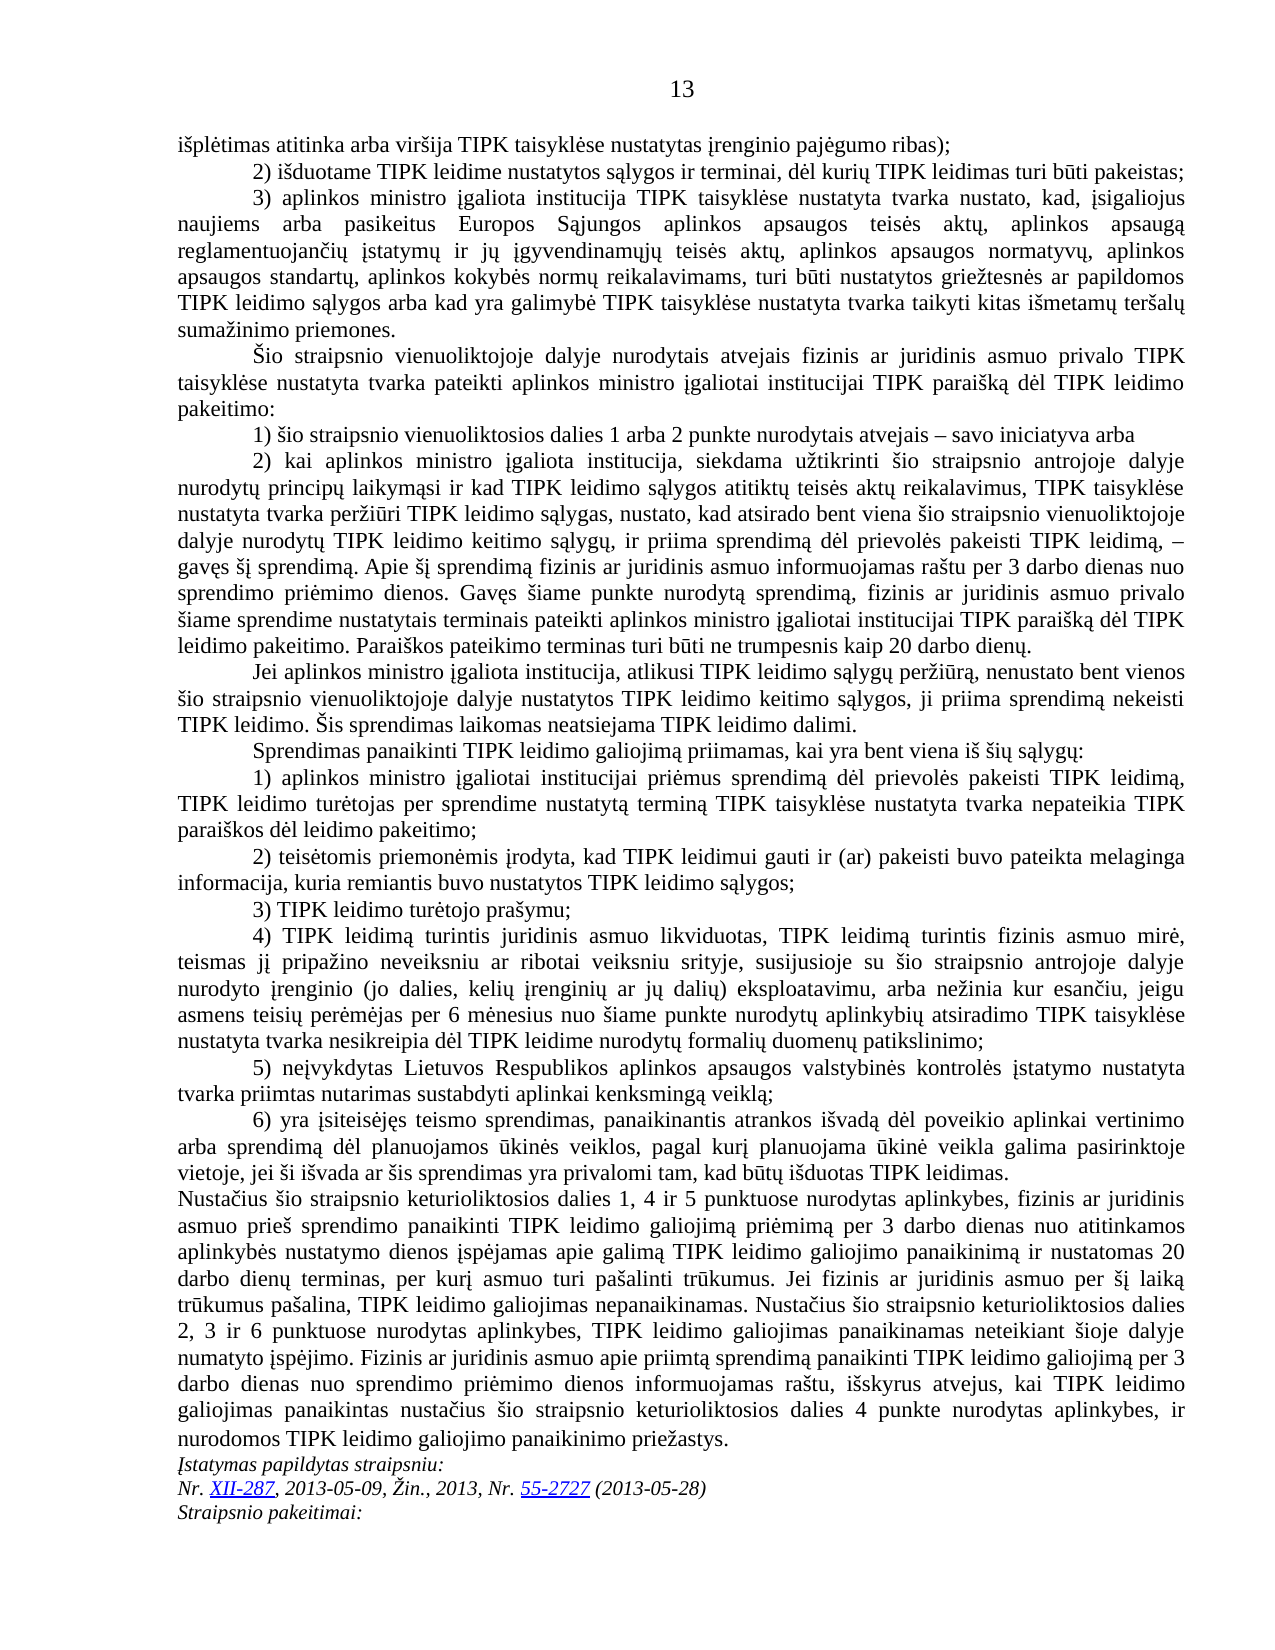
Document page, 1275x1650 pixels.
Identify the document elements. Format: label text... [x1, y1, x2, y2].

text 4) TIPK leidimą turintis juridinis asmuo likviduotas, TIPK leidimą turintis fizinis asmuo mirė, teismas jį pripažino neveiksniu ar ribotai veiksniu srityje, susijusioje su šio straipsnio antrojoje dalyje nurodyto įrenginio (jo dalies, kelių įrenginių ar jų dalių) eksploatavimu, arba nežinia kur esančiu, jeigu asmens teisių perėmėjas per 6 mėnesius nuo šiame punkte nurodytų aplinkybių atsiradimo TIPK taisyklėse nustatyta tvarka nesikreipia dėl TIPK leidime nurodytų formalių duomenų patikslinimo; [177, 922, 1186, 1054]
text Sprendimas panaikinti TIPK leidimo galiojimą priimamas, kai yra bent viena iš šių sąlygų: [177, 737, 1186, 764]
text 6) yra įsiteisėjęs teismo sprendimas, panaikinantis atrankos išvadą dėl poveikio aplinkai vertinimo arba sprendimą dėl planuojamos ūkinės veiklos, pagal kurį planuojama ūkinė veikla galima pasirinktoje vietoje, jei ši išvada ar šis sprendimas yra privalomi tam, kad būtų išduotas TIPK leidimas. [177, 1106, 1186, 1186]
text 2) kai aplinkos ministro įgaliota institucija, siekdama užtikrinti šio straipsnio antrojoje dalyje nurodytų principų laikymąsi ir kad TIPK leidimo sąlygos atitiktų teisės aktų reikalavimus, TIPK taisyklėse nustatyta tvarka peržiūri TIPK leidimo sąlygas, nustato, kad atsirado bent viena šio straipsnio vienuoliktojoje dalyje nurodytų TIPK leidimo keitimo sąlygų, ir priima sprendimą dėl prievolės pakeisti TIPK leidimą, – gavęs šį sprendimą. Apie šį sprendimą fizinis ar juridinis asmuo informuojamas raštu per 3 darbo dienas nuo sprendimo priėmimo dienos. Gavęs šiame punkte nurodytą sprendimą, fizinis ar juridinis asmuo privalo šiame sprendime nustatytais terminais pateikti aplinkos ministro įgaliotai institucijai TIPK paraišką dėl TIPK leidimo pakeitimo. Paraiškos pateikimo terminas turi būti ne trumpesnis kaip 20 darbo dienų. [177, 448, 1186, 658]
text 2) teisėtomis priemonėmis įrodyta, kad TIPK leidimui gauti ir (ar) pakeisti buvo pateikta melaginga informacija, kuria remiantis buvo nustatytos TIPK leidimo sąlygos; [177, 843, 1186, 896]
text 3) aplinkos ministro įgaliota institucija TIPK taisyklėse nustatyta tvarka nustato, kad, įsigaliojus naujiems arba pasikeitus Europos Sąjungos aplinkos apsaugos teisės aktų, aplinkos apsaugą reglamentuojančių įstatymų ir jų įgyvendinamųjų teisės aktų, aplinkos apsaugos normatyvų, aplinkos apsaugos standartų, aplinkos kokybės normų reikalavimams, turi būti nustatytos griežtesnės ar papildomos TIPK leidimo sąlygos arba kad yra galimybė TIPK taisyklėse nustatyta tvarka taikyti kitas išmetamų teršalų sumažinimo priemones. [177, 184, 1186, 342]
text Jei aplinkos ministro įgaliota institucija, atlikusi TIPK leidimo sąlygų peržiūrą, nenustato bent vienos šio straipsnio vienuoliktojoje dalyje nustatytos TIPK leidimo keitimo sąlygos, ji priima sprendimą nekeisti TIPK leidimo. Šis sprendimas laikomas neatsiejama TIPK leidimo dalimi. [177, 658, 1186, 737]
text Nustačius šio straipsnio keturioliktosios dalies 1, 4 ir 5 punktuose nurodytas aplinkybes, fizinis ar juridinis asmuo prieš sprendimo panaikinti TIPK leidimo galiojimą priėmimą per 3 darbo dienas nuo atitinkamos aplinkybės nustatymo dienos įspėjamas apie galimą TIPK leidimo galiojimo panaikinimą ir nustatomas 20 darbo dienų terminas, per kurį asmuo turi pašalinti trūkumus. Jei fizinis ar juridinis asmuo per šį laiką trūkumus pašalina, TIPK leidimo galiojimas nepanaikinamas. Nustačius šio straipsnio keturioliktosios dalies 2, 3 ir 6 punktuose nurodytas aplinkybes, TIPK leidimo galiojimas panaikinamas neteikiant šioje dalyje numatyto įspėjimo. Fizinis ar juridinis asmuo apie priimtą sprendimą panaikinti TIPK leidimo galiojimą per 3 darbo dienas nuo sprendimo priėmimo dienos informuojamas raštu, išskyrus atvejus, kai TIPK leidimo galiojimas panaikintas nustačius šio straipsnio keturioliktosios dalies 4 punkte nurodytas aplinkybes, ir nurodomos TIPK leidimo galiojimo panaikinimo priežastys. [177, 1186, 1186, 1451]
text 3) TIPK leidimo turėtojo prašymu; [177, 896, 1186, 922]
text 1) šio straipsnio vienuoliktosios dalies 1 arba 2 punkte nurodytais atvejais – savo iniciatyva arba [177, 421, 1186, 448]
text 5) neįvykdytas Lietuvos Respublikos aplinkos apsaugos valstybinės kontrolės įstatymo nustatyta tvarka priimtas nutarimas sustabdyti aplinkai kenksmingą veiklą; [177, 1054, 1186, 1106]
text 2) išduotame TIPK leidime nustatytos sąlygos ir terminai, dėl kurių TIPK leidimas turi būti pakeistas; [177, 158, 1186, 184]
text išplėtimas atitinka arba viršija TIPK taisyklėse nustatytas įrenginio pajėgumo ribas); [177, 131, 1186, 158]
text 1) aplinkos ministro įgaliotai institucijai priėmus sprendimą dėl prievolės pakeisti TIPK leidimą, TIPK leidimo turėtojas per sprendime nustatytą terminą TIPK taisyklėse nustatyta tvarka nepateikia TIPK paraiškos dėl leidimo pakeitimo; [177, 764, 1186, 843]
text Įstatymas papildytas straipsniu: [177, 1451, 1186, 1476]
text Straipsnio pakeitimai: [177, 1499, 1186, 1524]
text Šio straipsnio vienuoliktojoje dalyje nurodytais atvejais fizinis ar juridinis asmuo privalo TIPK taisyklėse nustatyta tvarka pateikti aplinkos ministro įgaliotai institucijai TIPK paraišką dėl TIPK leidimo pakeitimo: [177, 342, 1186, 421]
text Nr. XII-287, 2013-05-09, Žin., 2013, Nr. 55-2727 (2013-05-28) [177, 1476, 1186, 1499]
